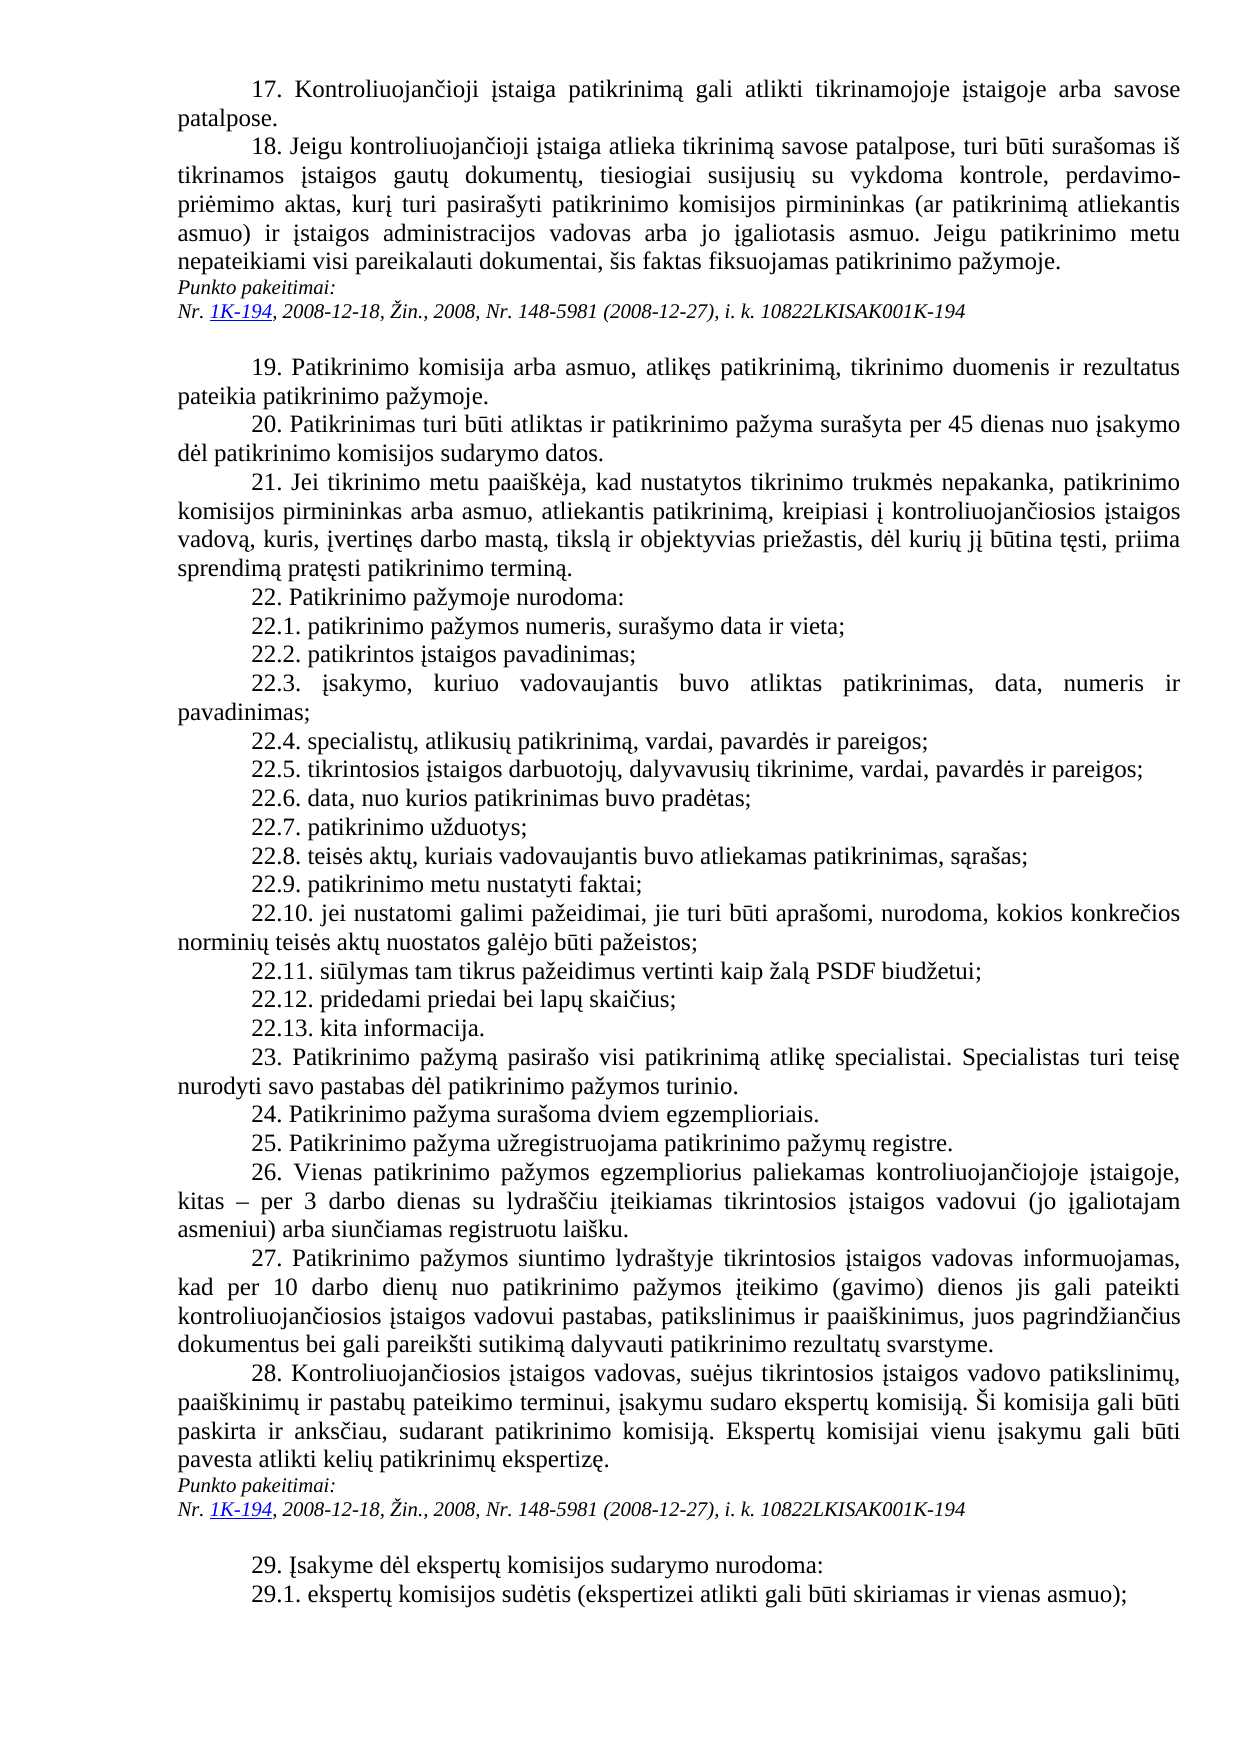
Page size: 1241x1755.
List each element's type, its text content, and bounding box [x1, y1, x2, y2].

text Nr. 1K-194, 2008-12-18, Žin., 2008, Nr. 148-5981 (2008-12-27), i. k. 10822LKISAK001K-194 [177, 1497, 1181, 1521]
text 22.7. patikrinimo užduotys; [177, 812, 1181, 841]
text 22.10. jei nustatomi galimi pažeidimai, jie turi būti aprašomi, nurodoma, kokios konkrečios norminių teisės aktų nuostatos galėjo būti pažeistos; [177, 898, 1181, 956]
text 22.4. specialistų, atlikusių patikrinimą, vardai, pavardės ir pareigos; [177, 726, 1181, 754]
text 28. Kontroliuojančiosios įstaigos vadovas, suėjus tikrintosios įstaigos vadovo patikslinimų, paaiškinimų ir pastabų pateikimo terminui, įsakymu sudaro ekspertų komisiją. Ši komisija gali būti paskirta ir anksčiau, sudarant patikrinimo komisiją. Ekspertų komisijai vienu įsakymu gali būti pavesta atlikti kelių patikrinimų ekspertizę. [177, 1358, 1181, 1473]
text Punkto pakeitimai: [177, 275, 1181, 299]
text 18. Jeigu kontroliuojančioji įstaiga atlieka tikrinimą savose patalpose, turi būti surašomas iš tikrinamos įstaigos gautų dokumentų, tiesiogiai susijusių su vykdoma kontrole, perdavimo-priėmimo aktas, kurį turi pasirašyti patikrinimo komisijos pirmininkas (ar patikrinimą atliekantis asmuo) ir įstaigos administracijos vadovas arba jo įgaliotasis asmuo. Jeigu patikrinimo metu nepateikiami visi pareikalauti dokumentai, šis faktas fiksuojamas patikrinimo pažymoje. [177, 131, 1181, 275]
text 26. Vienas patikrinimo pažymos egzempliorius paliekamas kontroliuojančiojoje įstaigoje, kitas – per 3 darbo dienas su lydraščiu įteikiamas tikrintosios įstaigos vadovui (jo įgaliotajam asmeniui) arba siunčiamas registruotu laišku. [177, 1157, 1181, 1243]
text 24. Patikrinimo pažyma surašoma dviem egzemplioriais. [177, 1099, 1181, 1128]
text 22.2. patikrintos įstaigos pavadinimas; [177, 639, 1181, 668]
text 22.13. kita informacija. [177, 1013, 1181, 1042]
text 20. Patikrinimas turi būti atliktas ir patikrinimo pažyma surašyta per 45 dienas nuo įsakymo dėl patikrinimo komisijos sudarymo datos. [177, 409, 1181, 467]
text 22.5. tikrintosios įstaigos darbuotojų, dalyvavusių tikrinime, vardai, pavardės ir pareigos; [177, 754, 1181, 783]
text 21. Jei tikrinimo metu paaiškėja, kad nustatytos tikrinimo trukmės nepakanka, patikrinimo komisijos pirmininkas arba asmuo, atliekantis patikrinimą, kreipiasi į kontroliuojančiosios įstaigos vadovą, kuris, įvertinęs darbo mastą, tikslą ir objektyvias priežastis, dėl kurių jį būtina tęsti, priima sprendimą pratęsti patikrinimo terminą. [177, 467, 1181, 582]
text 22.11. siūlymas tam tikrus pažeidimus vertinti kaip žalą PSDF biudžetui; [177, 956, 1181, 984]
text Nr. 1K-194, 2008-12-18, Žin., 2008, Nr. 148-5981 (2008-12-27), i. k. 10822LKISAK001K-194 [177, 299, 1181, 323]
text 29. Įsakyme dėl ekspertų komisijos sudarymo nurodoma: [177, 1550, 1181, 1579]
text 22.9. patikrinimo metu nustatyti faktai; [177, 869, 1181, 898]
text Punkto pakeitimai: [177, 1473, 1181, 1497]
text 27. Patikrinimo pažymos siuntimo lydraštyje tikrintosios įstaigos vadovas informuojamas, kad per 10 darbo dienų nuo patikrinimo pažymos įteikimo (gavimo) dienos jis gali pateikti kontroliuojančiosios įstaigos vadovui pastabas, patikslinimus ir paaiškinimus, juos pagrindžiančius dokumentus bei gali pareikšti sutikimą dalyvauti patikrinimo rezultatų svarstyme. [177, 1243, 1181, 1358]
text 22.3. įsakymo, kuriuo vadovaujantis buvo atliktas patikrinimas, data, numeris ir pavadinimas; [177, 668, 1181, 726]
text 22.6. data, nuo kurios patikrinimas buvo pradėtas; [177, 783, 1181, 812]
text 23. Patikrinimo pažymą pasirašo visi patikrinimą atlikę specialistai. Specialistas turi teisę nurodyti savo pastabas dėl patikrinimo pažymos turinio. [177, 1042, 1181, 1099]
text 22. Patikrinimo pažymoje nurodoma: [177, 582, 1181, 611]
text 22.12. pridedami priedai bei lapų skaičius; [177, 984, 1181, 1013]
text 25. Patikrinimo pažyma užregistruojama patikrinimo pažymų registre. [177, 1128, 1181, 1157]
text 22.1. patikrinimo pažymos numeris, surašymo data ir vieta; [177, 611, 1181, 639]
text 22.8. teisės aktų, kuriais vadovaujantis buvo atliekamas patikrinimas, sąrašas; [177, 841, 1181, 869]
text 29.1. ekspertų komisijos sudėtis (ekspertizei atlikti gali būti skiriamas ir vienas asmuo); [177, 1579, 1181, 1608]
text 17. Kontroliuojančioji įstaiga patikrinimą gali atlikti tikrinamojoje įstaigoje arba savose patalpose. [177, 74, 1181, 131]
text 19. Patikrinimo komisija arba asmuo, atlikęs patikrinimą, tikrinimo duomenis ir rezultatus pateikia patikrinimo pažymoje. [177, 352, 1181, 409]
